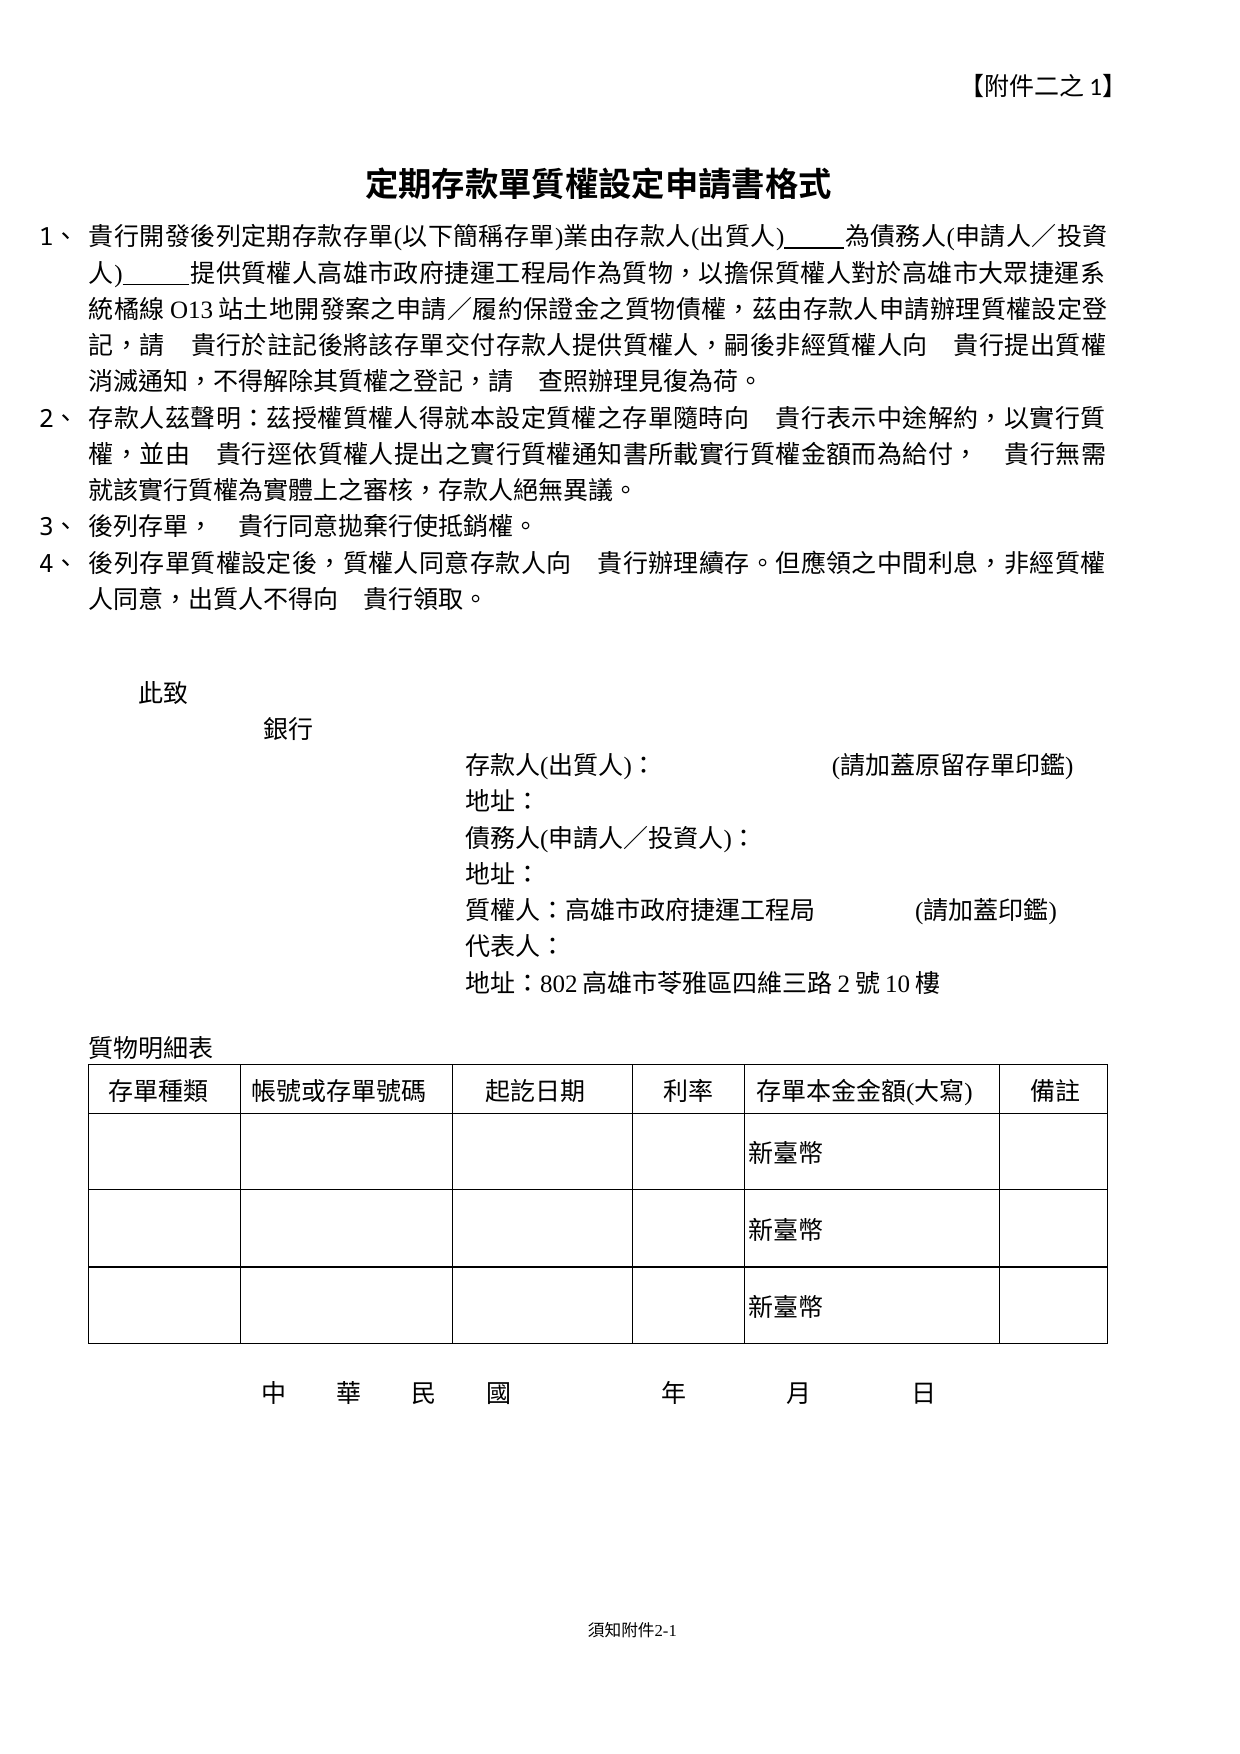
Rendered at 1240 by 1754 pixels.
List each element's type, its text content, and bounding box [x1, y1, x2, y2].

table_cell [633, 1190, 744, 1266]
text 質物明細表 [89, 1028, 1108, 1064]
table_header 備註 [1000, 1065, 1107, 1113]
text [944, 59, 1217, 115]
table_cell 新臺幣 [745, 1190, 999, 1266]
table_cell [89, 1190, 240, 1266]
table_cell [241, 1114, 452, 1189]
table_cell [241, 1190, 452, 1266]
text 地址： [465, 854, 1108, 891]
list 後列存單質權設定後，質權人同意存款人向 貴行辦理續存。但應領之中間利息，非經質權人同意，出質人不得向 貴行領取。 [39, 543, 1108, 616]
table_header 帳號或存單號碼 [241, 1065, 452, 1113]
table_header 存單本金金額(大寫) [745, 1065, 999, 1113]
table_cell [89, 1268, 240, 1343]
table_cell 新臺幣 [745, 1268, 999, 1343]
text 地址： [465, 782, 1108, 818]
table_cell [89, 1114, 240, 1189]
text 存款人(出質人)： (請加蓋原留存單印鑑) [465, 746, 1108, 782]
table_cell [453, 1190, 632, 1266]
table_cell [453, 1114, 632, 1189]
list 存款人茲聲明：茲授權質權人得就本設定質權之存單隨時向 貴行表示中途解約，以實行質權，並由 貴行逕依質權人提出之實行質權通知書所載實行質權金額而為給付， 貴行無需就該實行質權為實體上之審核，存款人絕無異議。 [39, 398, 1108, 507]
list 後列存單， 貴行同意拋棄行使抵銷權。 [39, 507, 1108, 543]
text 代表人： [465, 927, 1108, 963]
text 【附件二之1】 [959, 66, 1202, 103]
text 銀行 [89, 709, 1108, 746]
table_header 利率 [633, 1065, 744, 1113]
table_cell [1000, 1190, 1107, 1266]
text 定期存款單質權設定申請書格式 [89, 158, 1108, 206]
text 債務人(申請人／投資人)： [465, 818, 1108, 854]
list 貴行開發後列定期存款存單(以下簡稱存單)業由存款人(出質人) 為債務人(申請人／投資人) 提供質權人高雄市政府捷運工程局作為質物，以擔保質權人對於高雄市大眾捷運系統橘線O13站土地開發案之申請／履約保證金之質物債權，茲由存款人申請辦理質權設定登記，請 貴行於註記後將該存單交付存款人提供質權人，嗣後非經質權人向 貴行提出質權消滅通知，不得解除其質權之登記，請 查照辦理見復為荷。 [39, 217, 1108, 398]
text 中 華 民 國 年 月 日 [89, 1373, 1108, 1409]
table_cell [1000, 1114, 1107, 1189]
table_cell [241, 1268, 452, 1343]
table_cell 新臺幣 [745, 1114, 999, 1189]
text 地址：802高雄市苓雅區四維三路2號10樓 [465, 963, 1108, 999]
text 此致 [89, 673, 1108, 709]
table_cell [633, 1114, 744, 1189]
table_cell [1000, 1268, 1107, 1343]
table_cell [453, 1268, 632, 1343]
table_header 存單種類 [89, 1065, 240, 1113]
table_header 起訖日期 [453, 1065, 632, 1113]
table_cell [633, 1268, 744, 1343]
text 質權人：高雄市政府捷運工程局 (請加蓋印鑑) [465, 891, 1108, 927]
